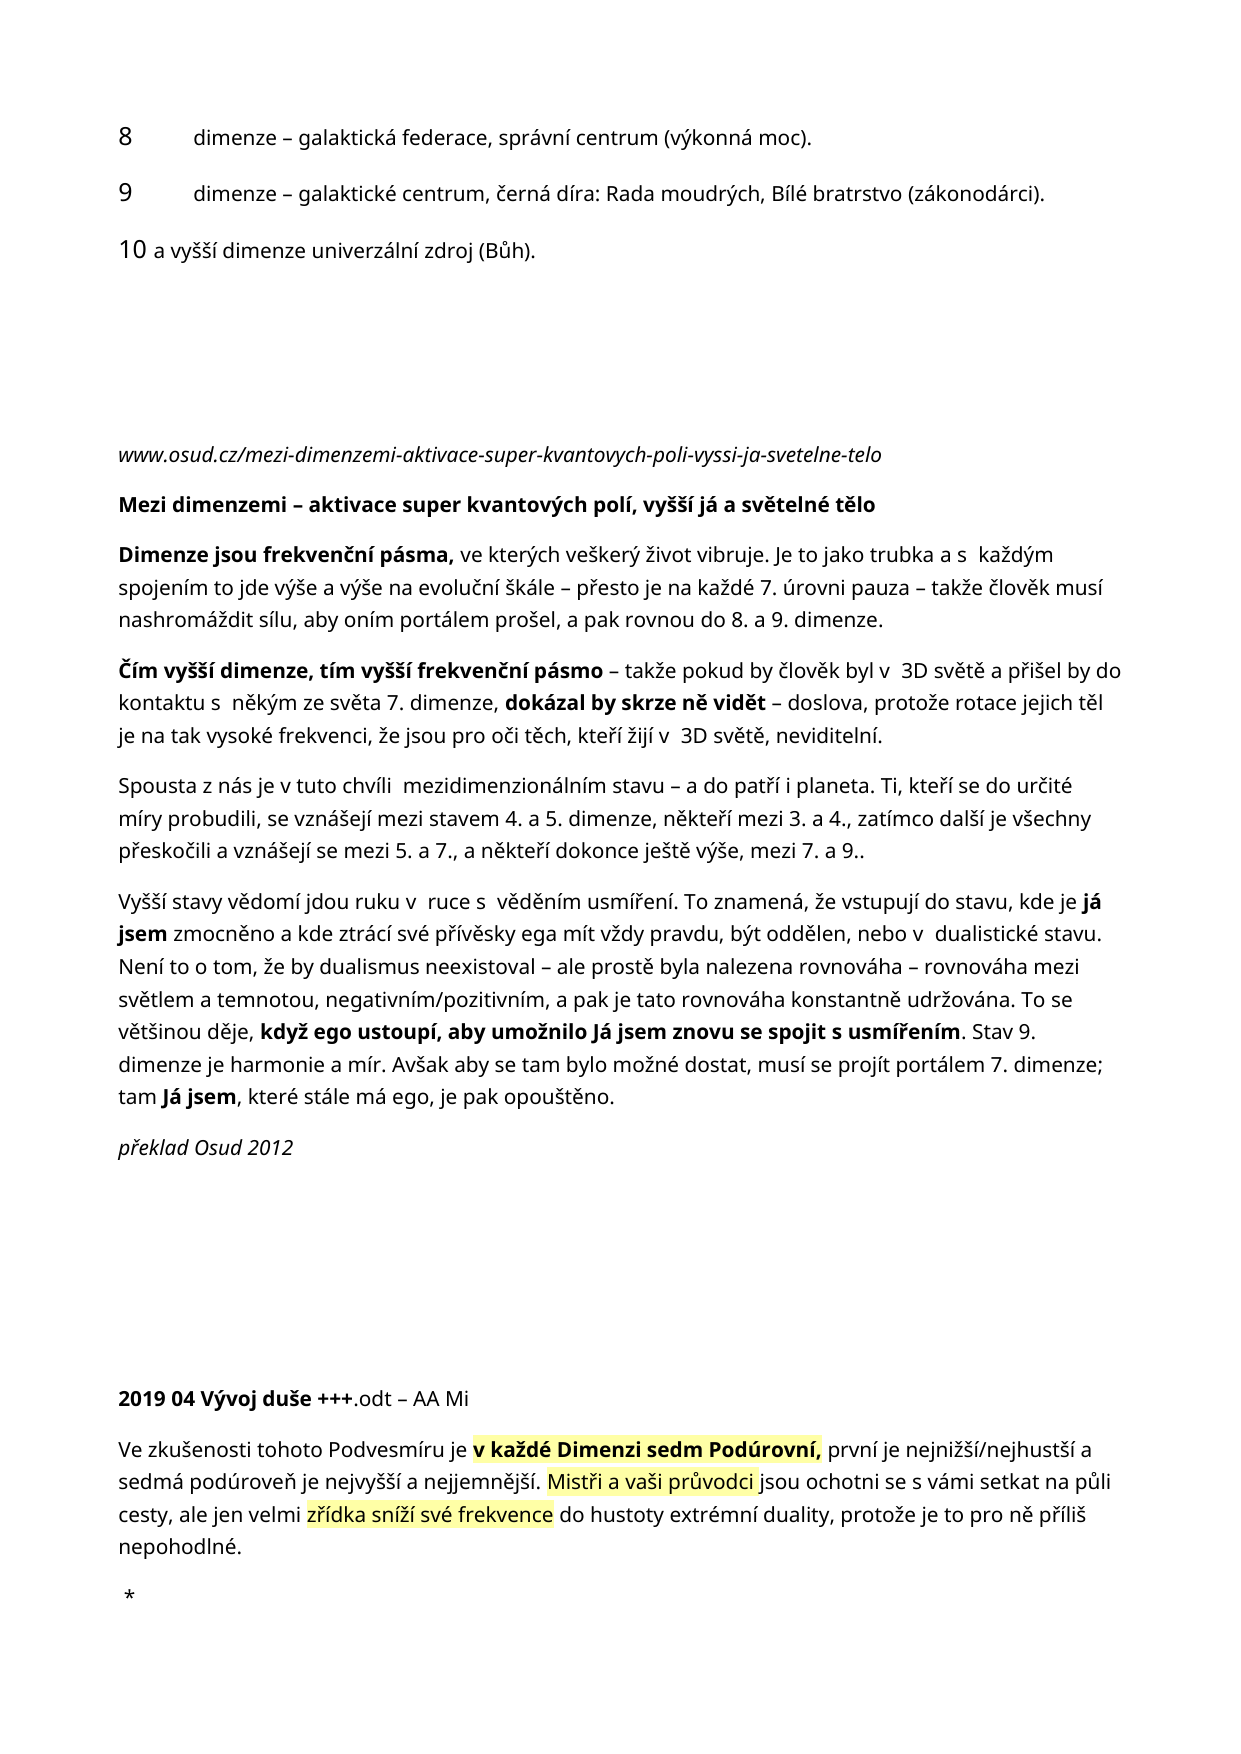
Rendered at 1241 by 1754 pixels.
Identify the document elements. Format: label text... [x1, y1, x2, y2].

text Čím vyšší dimenze, tím vyšší frekvenční pásmo – takže pokud by člověk byl v 3D světě a přišel by do kontaktu s někým ze světa 7. dimenze, dokázal by skrze ně vidět – doslova, protože rotace jejich těl je na tak vysoké frekvenci, že jsou pro oči těch, kteří žijí v 3D světě, neviditelní. [118, 656, 1122, 749]
text * [118, 1583, 1122, 1611]
text Spousta z nás je v tuto chvíli mezidimenzionálním stavu – a do patří i planeta. Ti, kteří se do určité míry probudili, se vznášejí mezi stavem 4. a 5. dimenze, někteří mezi 3. a 4., zatímco další je všechny přeskočili a vznášejí se mezi 5. a 7., a někteří dokonce ještě výše, mezi 7. a 9.. [118, 771, 1122, 865]
text Dimenze jsou frekvenční pásma, ve kterých veškerý život vibruje. Je to jako trubka a s každým spojením to jde výše a výše na evoluční škále – přesto je na každé 7. úrovni pauza – takže člověk musí nashromáždit sílu, aby oním portálem prošel, a pak rovnou do 8. a 9. dimenze. [118, 540, 1122, 634]
text 10 a vyšší dimenze univerzální zdroj (Bůh). [118, 232, 1122, 266]
text 9 dimenze – galaktické centrum, černá díra: Rada moudrých, Bílé bratrstvo (zákonodárci). [118, 175, 1122, 209]
text 2019 04 Vývoj duše +++.odt – AA Mi [118, 1384, 1122, 1413]
text Vyšší stavy vědomí jdou ruku v ruce s věděním usmíření. To znamená, že vstupují do stavu, kde je já jsem zmocněno a kde ztrácí své přívěsky ega mít vždy pravdu, být oddělen, nebo v dualistické stavu. Není to o tom, že by dualismus neexistoval – ale prostě byla nalezena rovnováha – rovnováha mezi světlem a temnotou, negativním/pozitivním, a pak je tato rovnováha konstantně udržována. To se většinou děje, když ego ustoupí, aby umožnilo Já jsem znovu se spojit s usmířením. Stav 9. dimenze je harmonie a mír. Avšak aby se tam bylo možné dostat, musí se projít portálem 7. dimenze; tam Já jsem, které stále má ego, je pak opouštěno. [118, 887, 1122, 1111]
text 8 dimenze – galaktická federace, správní centrum (výkonná moc). [118, 118, 1122, 152]
text překlad Osud 2012 [118, 1133, 1122, 1161]
text www.osud.cz/mezi-dimenzemi-aktivace-super-kvantovych-poli-vyssi-ja-svetelne-telo [118, 440, 1122, 468]
text Ve zkušenosti tohoto Podvesmíru je v každé Dimenzi sedm Podúrovní, první je nejnižší/nejhustší a sedmá podúroveň je nejvyšší a nejjemnější. Mistři a vaši průvodci jsou ochotni se s vámi setkat na půli cesty, ale jen velmi zřídka sníží své frekvence do hustoty extrémní duality, protože je to pro ně příliš nepohodlné. [118, 1435, 1122, 1561]
text Mezi dimenzemi – aktivace super kvantových polí, vyšší já a světelné tělo [118, 490, 1122, 518]
